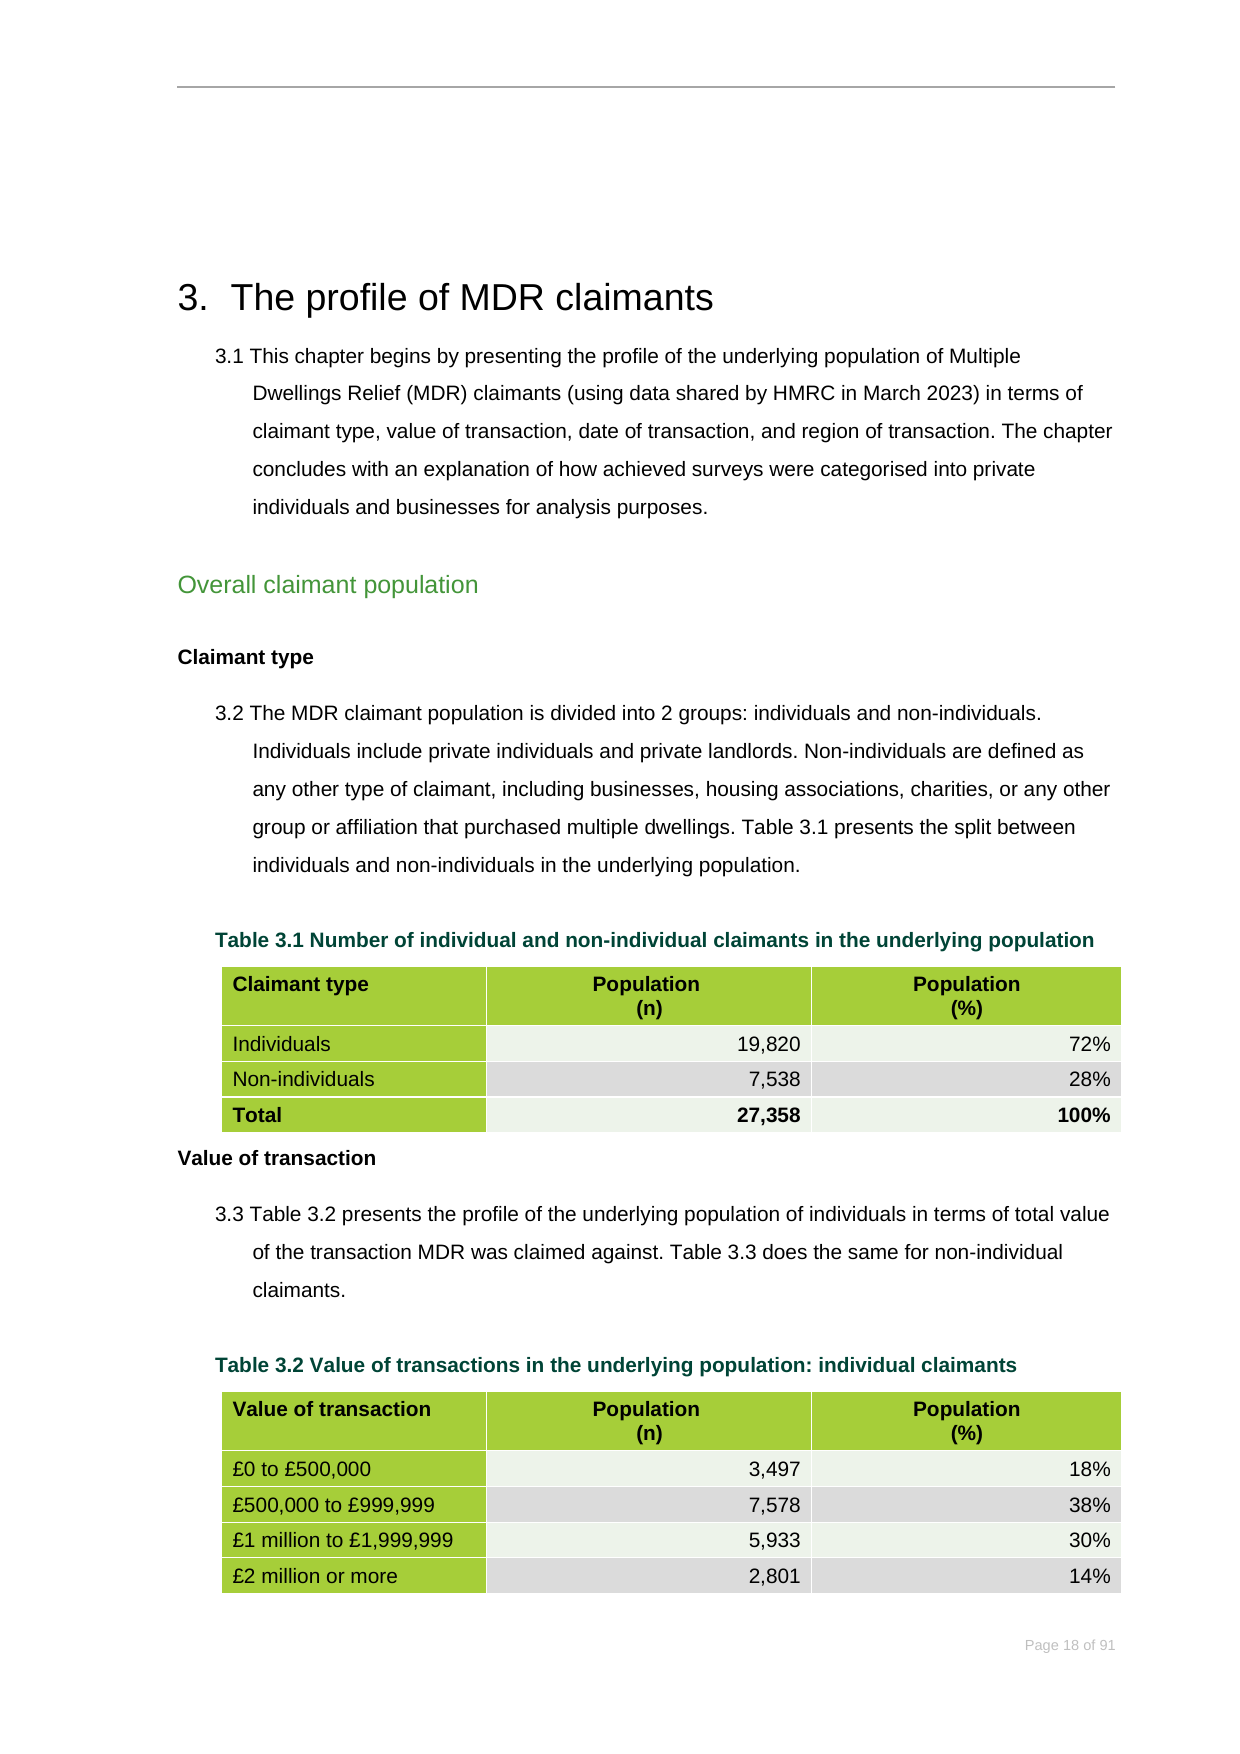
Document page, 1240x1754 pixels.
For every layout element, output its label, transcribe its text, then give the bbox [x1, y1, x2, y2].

table_cell 3,497 [487, 1451, 811, 1486]
table_cell £1 million to £1,999,999 [222, 1523, 486, 1557]
table_header Value of transaction [222, 1392, 486, 1450]
table_cell 19,820 [487, 1026, 811, 1061]
table_cell £2 million or more [222, 1558, 486, 1593]
subtitle The profile of MDR claimants [177, 275, 1115, 318]
subtitle Value of transaction [177, 1146, 1115, 1177]
table_header Population (n) [487, 1392, 811, 1450]
table_header Population (n) [487, 967, 811, 1025]
table_cell 18% [812, 1451, 1121, 1486]
list Table 3.2 presents the profile of the underlying population of individuals in terms of total value of the transaction MDR was claimed against. Table 3.3 does the same for non-individual claimants. [215, 1202, 1115, 1309]
table_cell 100% [812, 1098, 1121, 1132]
table_cell Non-individuals [222, 1062, 486, 1096]
table_cell £0 to £500,000 [222, 1451, 486, 1486]
subtitle Claimant type [177, 644, 1115, 676]
text Table 3.2 Value of transactions in the underlying population: individual claimants [177, 1353, 1115, 1384]
table_cell 38% [812, 1487, 1121, 1522]
table_cell 2,801 [487, 1558, 811, 1593]
list This chapter begins by presenting the profile of the underlying population of Multiple Dwellings Relief (MDR) claimants (using data shared by HMRC in March 2023) in terms of claimant type, value of transaction, date of transaction, and region of transaction. The chapter concludes with an explanation of how achieved surveys were categorised into private individuals and businesses for analysis purposes. [215, 343, 1115, 526]
table_cell £500,000 to £999,999 [222, 1487, 486, 1522]
table_header Claimant type [222, 967, 486, 1025]
table_cell 7,538 [487, 1062, 811, 1096]
table_cell 5,933 [487, 1523, 811, 1557]
table_cell 28% [812, 1062, 1121, 1096]
table_header Population (%) [812, 1392, 1121, 1450]
table_cell 27,358 [487, 1098, 811, 1132]
list The MDR claimant population is divided into 2 groups: individuals and non-individuals. Individuals include private individuals and private landlords. Non-individuals are defined as any other type of claimant, including businesses, housing associations, charities, or any other group or affiliation that purchased multiple dwellings. Table 3.1 presents the split between individuals and non-individuals in the underlying population. [215, 701, 1115, 884]
table_cell 30% [812, 1523, 1121, 1557]
text Table 3.1 Number of individual and non-individual claimants in the underlying population [177, 928, 1115, 959]
table_header Population (%) [812, 967, 1121, 1025]
table_cell 72% [812, 1026, 1121, 1061]
table_cell 14% [812, 1558, 1121, 1593]
subtitle Overall claimant population [177, 570, 1115, 607]
table_cell Individuals [222, 1026, 486, 1061]
table_cell Total [222, 1098, 486, 1132]
table_cell 7,578 [487, 1487, 811, 1522]
